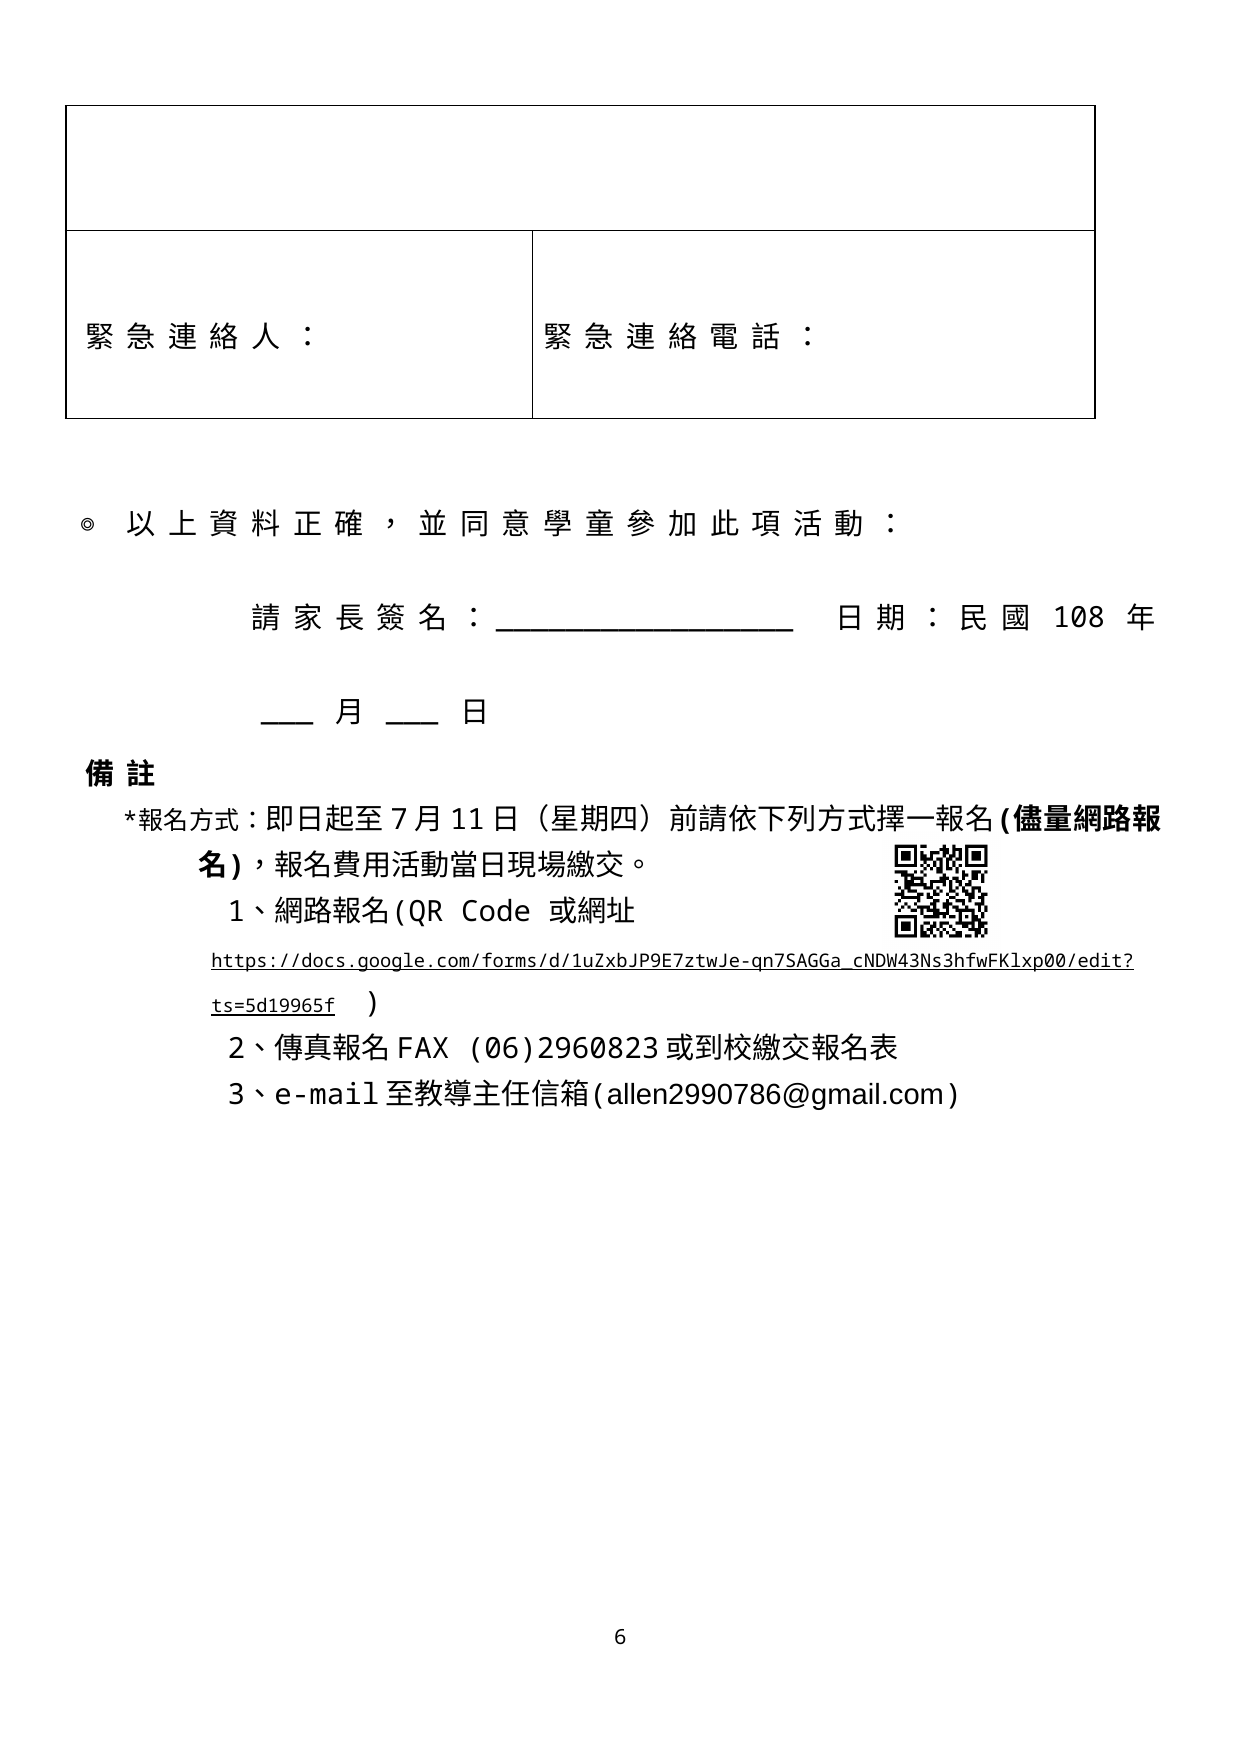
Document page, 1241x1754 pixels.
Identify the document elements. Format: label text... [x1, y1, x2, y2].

text *報名方式：即日起至7月11日（星期四）前請依下列方式擇一報名(儘量網路報名)，報名費用活動當日現場繳交。 [122, 793, 1162, 884]
text 1、網路報名(QR Code 或網址 https://docs.google.com/forms/d/1uZxbJP9E7ztwJe-qn7SAGGa_cNDW43Ns3hfwFKlxp00/edit?ts=5d19965f ) [122, 884, 1162, 1022]
text 2、傳真報名FAX (06)2960823或到校繳交報名表 [122, 1022, 1162, 1068]
text 3、e-mail至教導主任信箱(allen2990786@gmail.com) [122, 1068, 1162, 1114]
table_cell [67, 106, 1094, 230]
text 請家長簽名：_________________ 日期：民國108年___月___日 [210, 543, 1162, 730]
text 備註 [78, 730, 1162, 793]
table_cell 緊急連絡人： [67, 231, 532, 418]
list 以上資料正確，並同意學童參加此項活動： [78, 480, 1162, 543]
table_cell 緊急連絡電話： [533, 231, 1094, 418]
